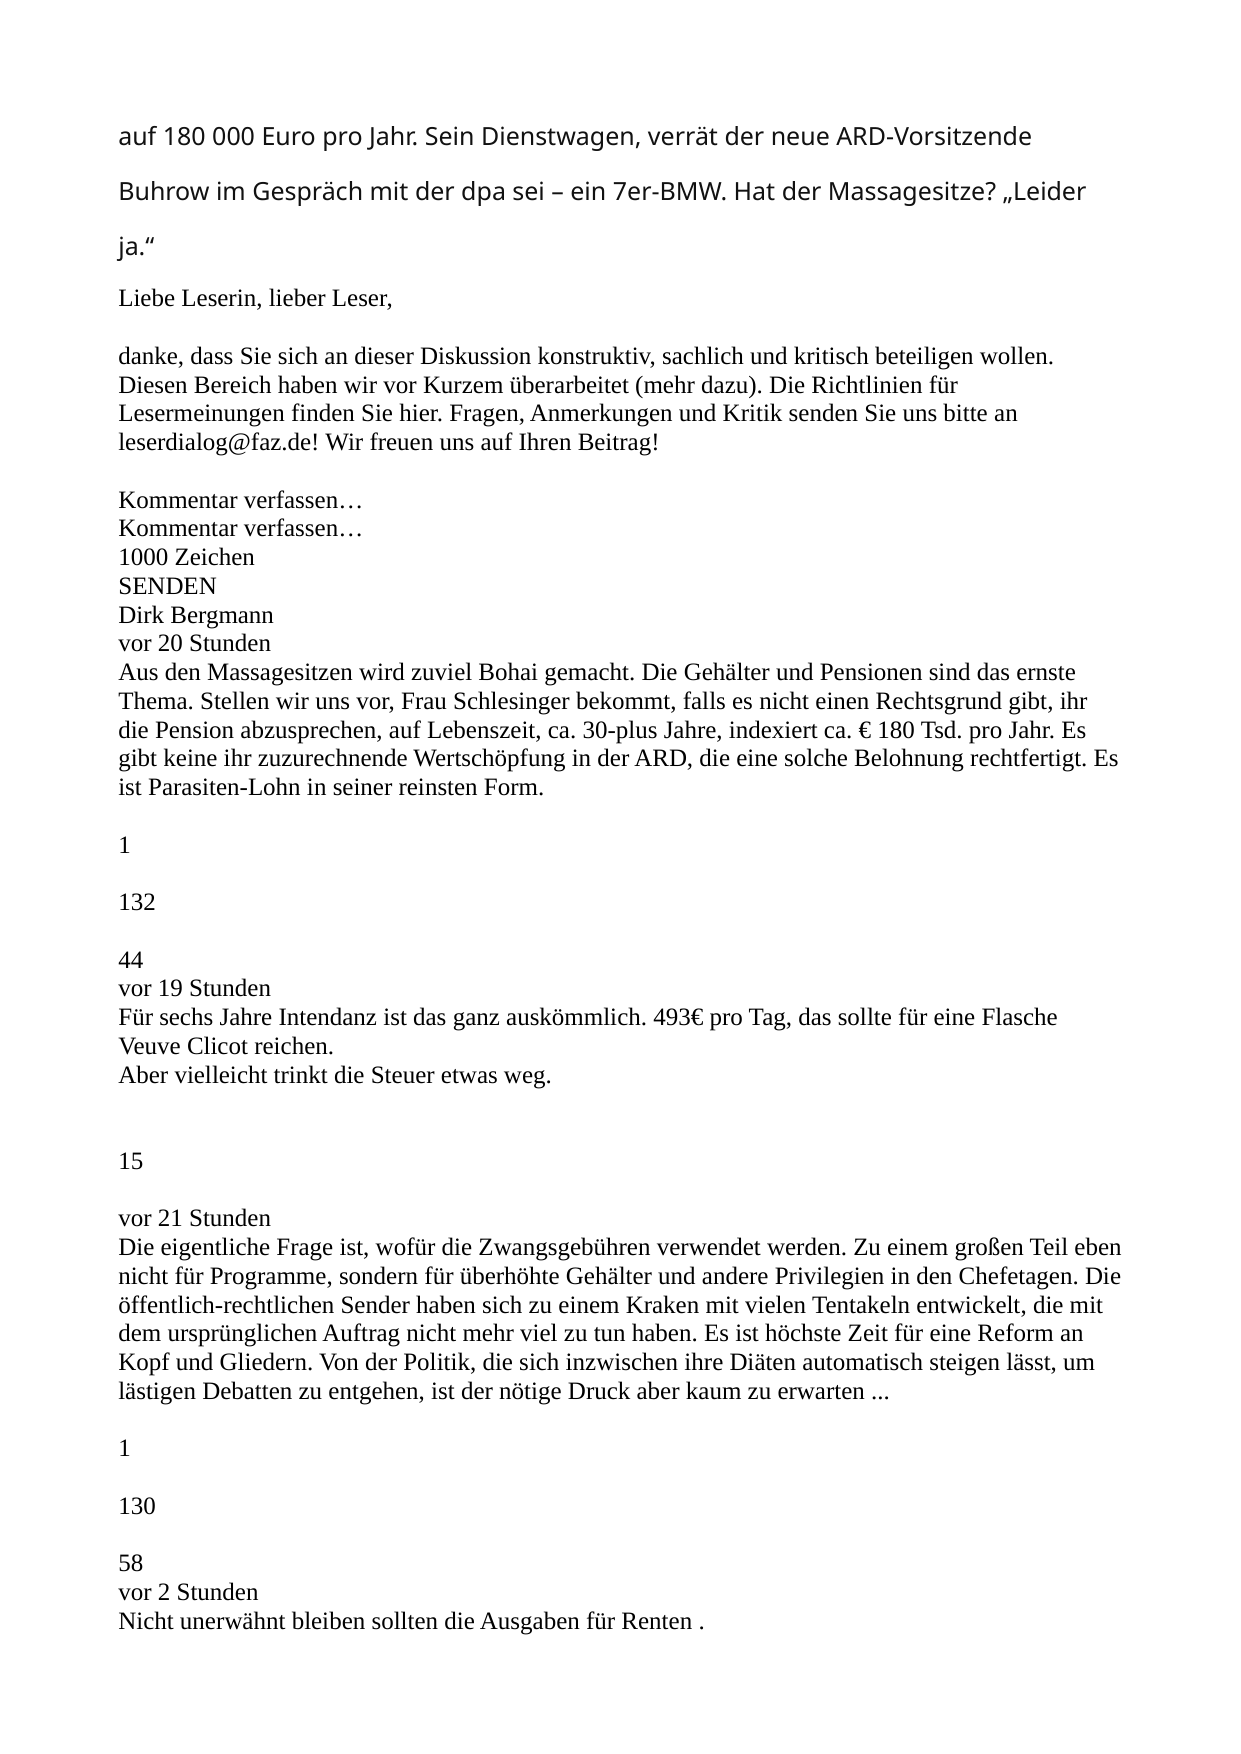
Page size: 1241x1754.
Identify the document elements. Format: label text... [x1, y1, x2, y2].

text Buhrow dürfte schnell feststellen, dass die Rundfunkräte der ARD nicht leisten können, was man von ihnen will. Deshalb haben sie auch schon mal ein eigenes Budget gefordert. Das würde selbstverständlich aus dem Rundfunkbeitrag finanziert. An dieser Stelle erlauben wir uns die be­scheidene Bitte: Zu einer weiteren Erhöhung des Rundfunkbeitrags darf das nicht führen. Uns scheint an der einen oder an­deren Stelle Einsparpotential durchaus vorhanden zu sein. Die Pension von Patricia Schlesinger beliefe sich, hat jemand ausgerechnet, so sie nicht fristlos entlassen wird, auf 180 000 Euro pro Jahr. Sein Dienstwagen, verrät der neue ARD-Vorsitzende Buhrow im Gespräch mit der dpa sei – ein 7er-BMW. Hat der Massagesitze? „Leider ja.“ [118, 118, 1122, 262]
text vor 21 Stunden [118, 1203, 1122, 1232]
text Für sechs Jahre Intendanz ist das ganz auskömmlich. 493€ pro Tag, das sollte für eine Flasche Veuve Clicot reichen. [118, 1002, 1122, 1060]
text 1 [118, 1433, 1122, 1462]
text 130 [118, 1491, 1122, 1520]
text Die eigentliche Frage ist, wofür die Zwangsgebühren verwendet werden. Zu einem großen Teil eben nicht für Programme, sondern für überhöhte Gehälter und andere Privilegien in den Chefetagen. Die öffentlich-rechtlichen Sender haben sich zu einem Kraken mit vielen Tentakeln entwickelt, die mit dem ursprünglichen Auftrag nicht mehr viel zu tun haben. Es ist höchste Zeit für eine Reform an Kopf und Gliedern. Von der Politik, die sich inzwischen ihre Diäten automatisch steigen lässt, um lästigen Debatten zu entgehen, ist der nötige Druck aber kaum zu erwarten ... [118, 1232, 1122, 1405]
text danke, dass Sie sich an dieser Diskussion konstruktiv, sachlich und kritisch beteiligen wollen. Diesen Bereich haben wir vor Kurzem überarbeitet (mehr dazu). Die Richtlinien für Lesermeinungen finden Sie hier. Fragen, Anmerkungen und Kritik senden Sie uns bitte an leserdialog@faz.de! Wir freuen uns auf Ihren Beitrag! [118, 341, 1122, 456]
text 132 [118, 887, 1122, 916]
text Kommentar verfassen… [118, 485, 1122, 513]
text vor 20 Stunden [118, 628, 1122, 657]
text vor 2 Stunden [118, 1577, 1122, 1606]
text 15 [118, 1146, 1122, 1175]
text Nicht unerwähnt bleiben sollten die Ausgaben für Renten . [118, 1606, 1122, 1635]
text Liebe Leserin, lieber Leser, [118, 283, 1122, 312]
text vor 19 Stunden [118, 973, 1122, 1002]
text 58 [118, 1548, 1122, 1577]
text Aus den Massagesitzen wird zuviel Bohai gemacht. Die Gehälter und Pensionen sind das ernste Thema. Stellen wir uns vor, Frau Schlesinger bekommt, falls es nicht einen Rechtsgrund gibt, ihr die Pension abzusprechen, auf Lebenszeit, ca. 30-plus Jahre, indexiert ca. € 180 Tsd. pro Jahr. Es gibt keine ihr zuzurechnende Wertschöpfung in der ARD, die eine solche Belohnung rechtfertigt. Es ist Parasiten-Lohn in seiner reinsten Form. [118, 657, 1122, 801]
text 1 [118, 830, 1122, 858]
text SENDEN [118, 571, 1122, 600]
text Aber vielleicht trinkt die Steuer etwas weg. [118, 1060, 1122, 1088]
text Kommentar verfassen… [118, 513, 1122, 542]
text 44 [118, 945, 1122, 973]
text 1000 Zeichen [118, 542, 1122, 571]
text Dirk Bergmann [118, 600, 1122, 628]
